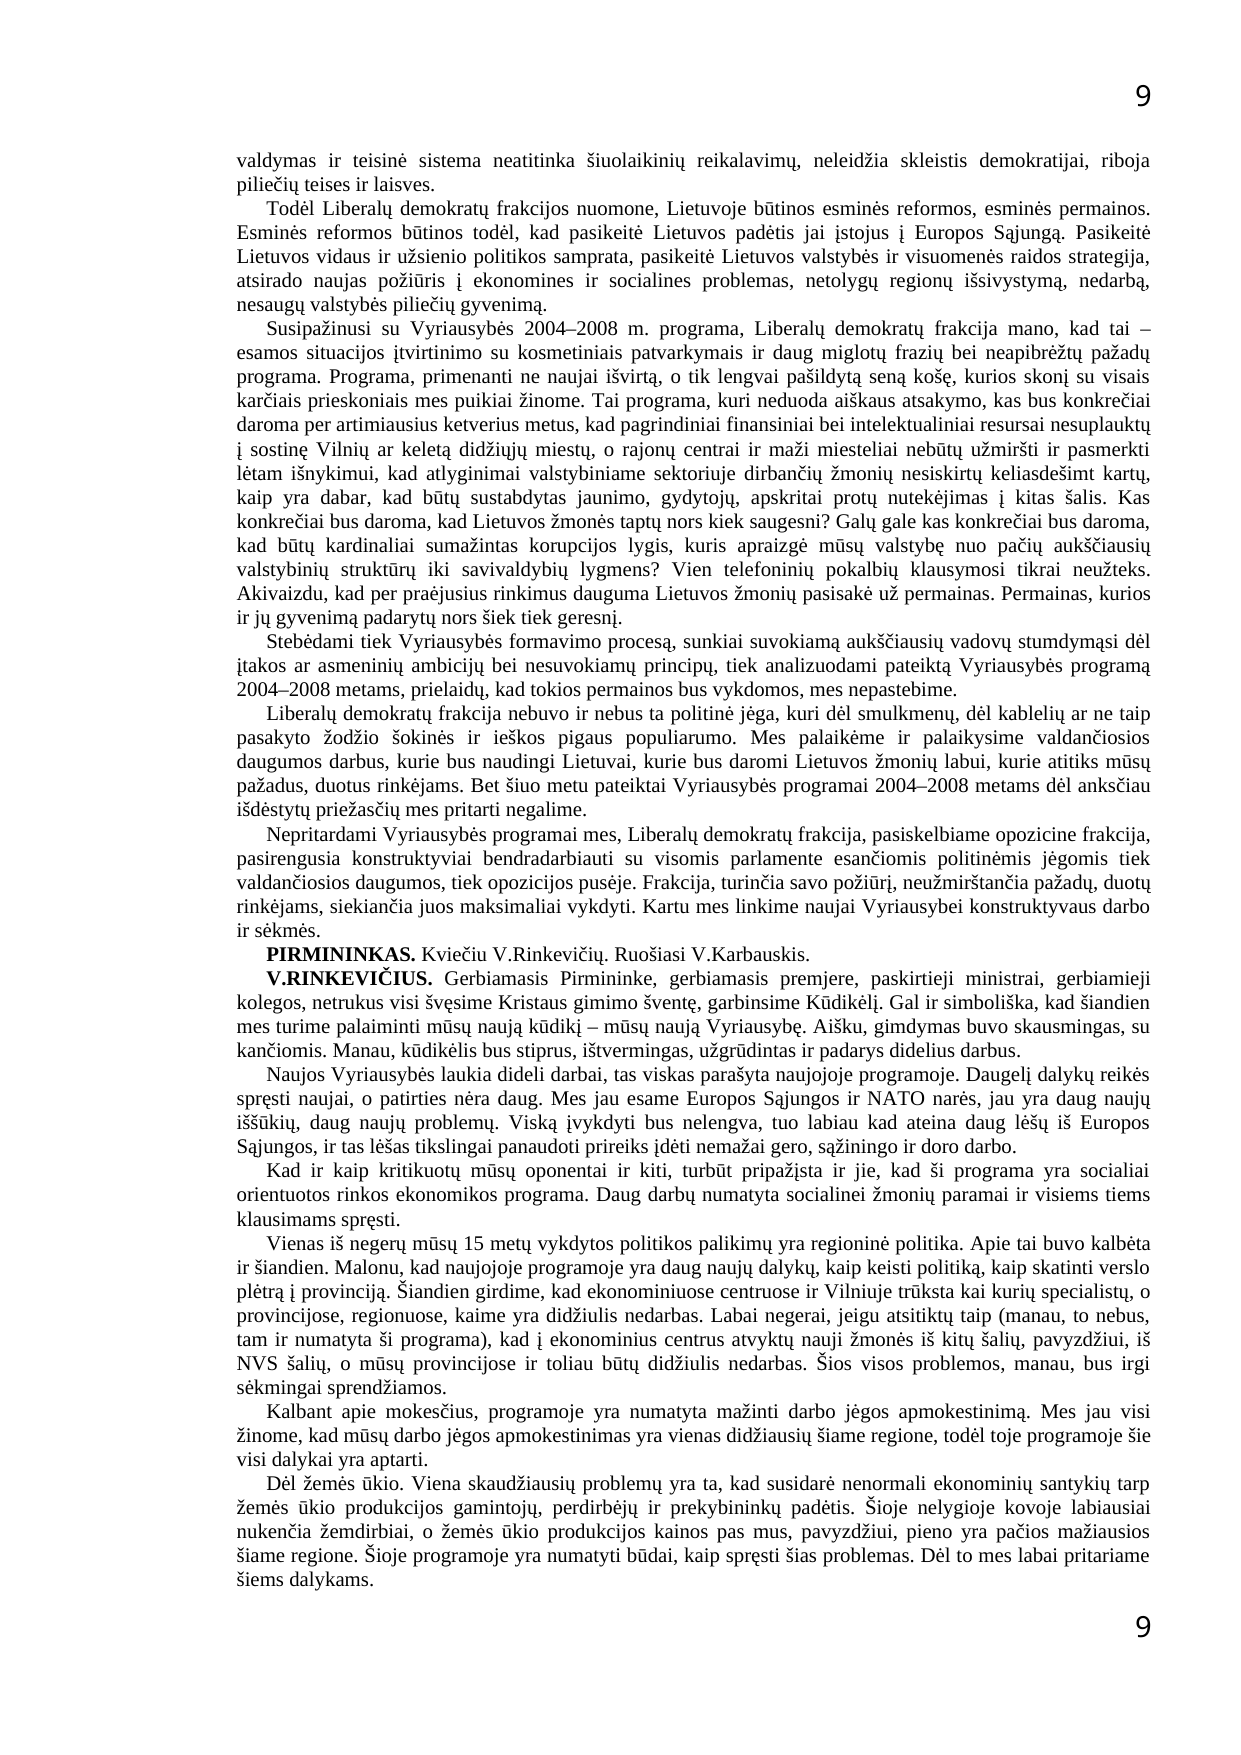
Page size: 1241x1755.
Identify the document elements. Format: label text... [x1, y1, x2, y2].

text Nepritardami Vyriausybės programai mes, Liberalų demokratų frakcija, pasiskelbiame opozicine frakcija, pasirengusia konstruktyviai bendradarbiauti su visomis parlamente esančiomis politinėmis jėgomis tiek valdančiosios daugumos, tiek opozicijos pusėje. Frakcija, turinčia savo požiūrį, neužmirštančia pažadų, duotų rinkėjams, siekiančia juos maksimaliai vykdyti. Kartu mes linkime naujai Vyriausybei konstruktyvaus darbo ir sėkmės. [236, 821, 1152, 942]
text Susipažinusi su Vyriausybės 2004–2008 m. programa, Liberalų demokratų frakcija mano, kad tai – esamos situacijos įtvirtinimo su kosmetiniais patvarkymais ir daug miglotų frazių bei neapibrėžtų pažadų programa. Programa, primenanti ne naujai išvirtą, o tik lengvai pašildytą seną košę, kurios skonį su visais karčiais prieskoniais mes puikiai žinome. Tai programa, kuri neduoda aiškaus atsakymo, kas bus konkrečiai daroma per artimiausius ketverius metus, kad pagrindiniai finansiniai bei intelektualiniai resursai nesuplauktų į sostinę Vilnių ar keletą didžiųjų miestų, o rajonų centrai ir maži miesteliai nebūtų užmiršti ir pasmerkti lėtam išnykimui, kad atlyginimai valstybiniame sektoriuje dirbančių žmonių nesiskirtų keliasdešimt kartų, kaip yra dabar, kad būtų sustabdytas jaunimo, gydytojų, apskritai protų nutekėjimas į kitas šalis. Kas konkrečiai bus daroma, kad Lietuvos žmonės taptų nors kiek saugesni? Galų gale kas konkrečiai bus daroma, kad būtų kardinaliai sumažintas korupcijos lygis, kuris apraizgė mūsų valstybę nuo pačių aukščiausių valstybinių struktūrų iki savivaldybių lygmens? Vien telefoninių pokalbių klausymosi tikrai neužteks. Akivaizdu, kad per praėjusius rinkimus dauguma Lietuvos žmonių pasisakė už permainas. Permainas, kurios ir jų gyvenimą padarytų nors šiek tiek geresnį. [236, 316, 1152, 629]
text Kalbant apie mokesčius, programoje yra numatyta mažinti darbo jėgos apmokestinimą. Mes jau visi žinome, kad mūsų darbo jėgos apmokestinimas yra vienas didžiausių šiame regione, todėl toje programoje šie visi dalykai yra aptarti. [236, 1399, 1152, 1471]
text V.RINKEVIČIUS. Gerbiamasis Pirmininke, gerbiamasis premjere, paskirtieji ministrai, gerbiamieji kolegos, netrukus visi švęsime Kristaus gimimo šventę, garbinsime Kūdikėlį. Gal ir simboliška, kad šiandien mes turime palaiminti mūsų naują kūdikį – mūsų naują Vyriausybę. Aišku, gimdymas buvo skausmingas, su kančiomis. Manau, kūdikėlis bus stiprus, ištvermingas, užgrūdintas ir padarys didelius darbus. [236, 966, 1152, 1062]
text Kad ir kaip kritikuotų mūsų oponentai ir kiti, turbūt pripažįsta ir jie, kad ši programa yra socialiai orientuotos rinkos ekonomikos programa. Daug darbų numatyta socialinei žmonių paramai ir visiems tiems klausimams spręsti. [236, 1158, 1152, 1231]
text Dėl žemės ūkio. Viena skaudžiausių problemų yra ta, kad susidarė nenormali ekonominių santykių tarp žemės ūkio produkcijos gamintojų, perdirbėjų ir prekybininkų padėtis. Šioje nelygioje kovoje labiausiai nukenčia žemdirbiai, o žemės ūkio produkcijos kainos pas mus, pavyzdžiui, pieno yra pačios mažiausios šiame regione. Šioje programoje yra numatyti būdai, kaip spręsti šias problemas. Dėl to mes labai pritariame šiems dalykams. [236, 1471, 1152, 1591]
text Liberalų demokratų frakcija nebuvo ir nebus ta politinė jėga, kuri dėl smulkmenų, dėl kablelių ar ne taip pasakyto žodžio šokinės ir ieškos pigaus populiarumo. Mes palaikėme ir palaikysime valdančiosios daugumos darbus, kurie bus naudingi Lietuvai, kurie bus daromi Lietuvos žmonių labui, kurie atitiks mūsų pažadus, duotus rinkėjams. Bet šiuo metu pateiktai Vyriausybės programai 2004–2008 metams dėl anksčiau išdėstytų priežasčių mes pritarti negalime. [236, 701, 1152, 821]
text PIRMININKAS. Kviečiu V.Rinkevičių. Ruošiasi V.Karbauskis. [236, 942, 1152, 966]
text Stebėdami tiek Vyriausybės formavimo procesą, sunkiai suvokiamą aukščiausių vadovų stumdymąsi dėl įtakos ar asmeninių ambicijų bei nesuvokiamų principų, tiek analizuodami pateiktą Vyriausybės programą 2004–2008 metams, prielaidų, kad tokios permainos bus vykdomos, mes nepastebime. [236, 629, 1152, 701]
text Vienas iš negerų mūsų 15 metų vykdytos politikos palikimų yra regioninė politika. Apie tai buvo kalbėta ir šiandien. Malonu, kad naujojoje programoje yra daug naujų dalykų, kaip keisti politiką, kaip skatinti verslo plėtrą į provinciją. Šiandien girdime, kad ekonominiuose centruose ir Vilniuje trūksta kai kurių specialistų, o provincijose, regionuose, kaime yra didžiulis nedarbas. Labai negerai, jeigu atsitiktų taip (manau, to nebus, tam ir numatyta ši programa), kad į ekonominius centrus atvyktų nauji žmonės iš kitų šalių, pavyzdžiui, iš NVS šalių, o mūsų provincijose ir toliau būtų didžiulis nedarbas. Šios visos problemos, manau, bus irgi sėkmingai sprendžiamos. [236, 1231, 1152, 1399]
text valdymas ir teisinė sistema neatitinka šiuolaikinių reikalavimų, neleidžia skleistis demokratijai, riboja piliečių teises ir laisves. [236, 148, 1152, 196]
text Todėl Liberalų demokratų frakcijos nuomone, Lietuvoje būtinos esminės reformos, esminės permainos. Esminės reformos būtinos todėl, kad pasikeitė Lietuvos padėtis jai įstojus į Europos Sąjungą. Pasikeitė Lietuvos vidaus ir užsienio politikos samprata, pasikeitė Lietuvos valstybės ir visuomenės raidos strategija, atsirado naujas požiūris į ekonomines ir socialines problemas, netolygų regionų išsivystymą, nedarbą, nesaugų valstybės piliečių gyvenimą. [236, 196, 1152, 316]
text Naujos Vyriausybės laukia dideli darbai, tas viskas parašyta naujojoje programoje. Daugelį dalykų reikės spręsti naujai, o patirties nėra daug. Mes jau esame Europos Sąjungos ir NATO narės, jau yra daug naujų iššūkių, daug naujų problemų. Viską įvykdyti bus nelengva, tuo labiau kad ateina daug lėšų iš Europos Sąjungos, ir tas lėšas tikslingai panaudoti prireiks įdėti nemažai gero, sąžiningo ir doro darbo. [236, 1062, 1152, 1158]
